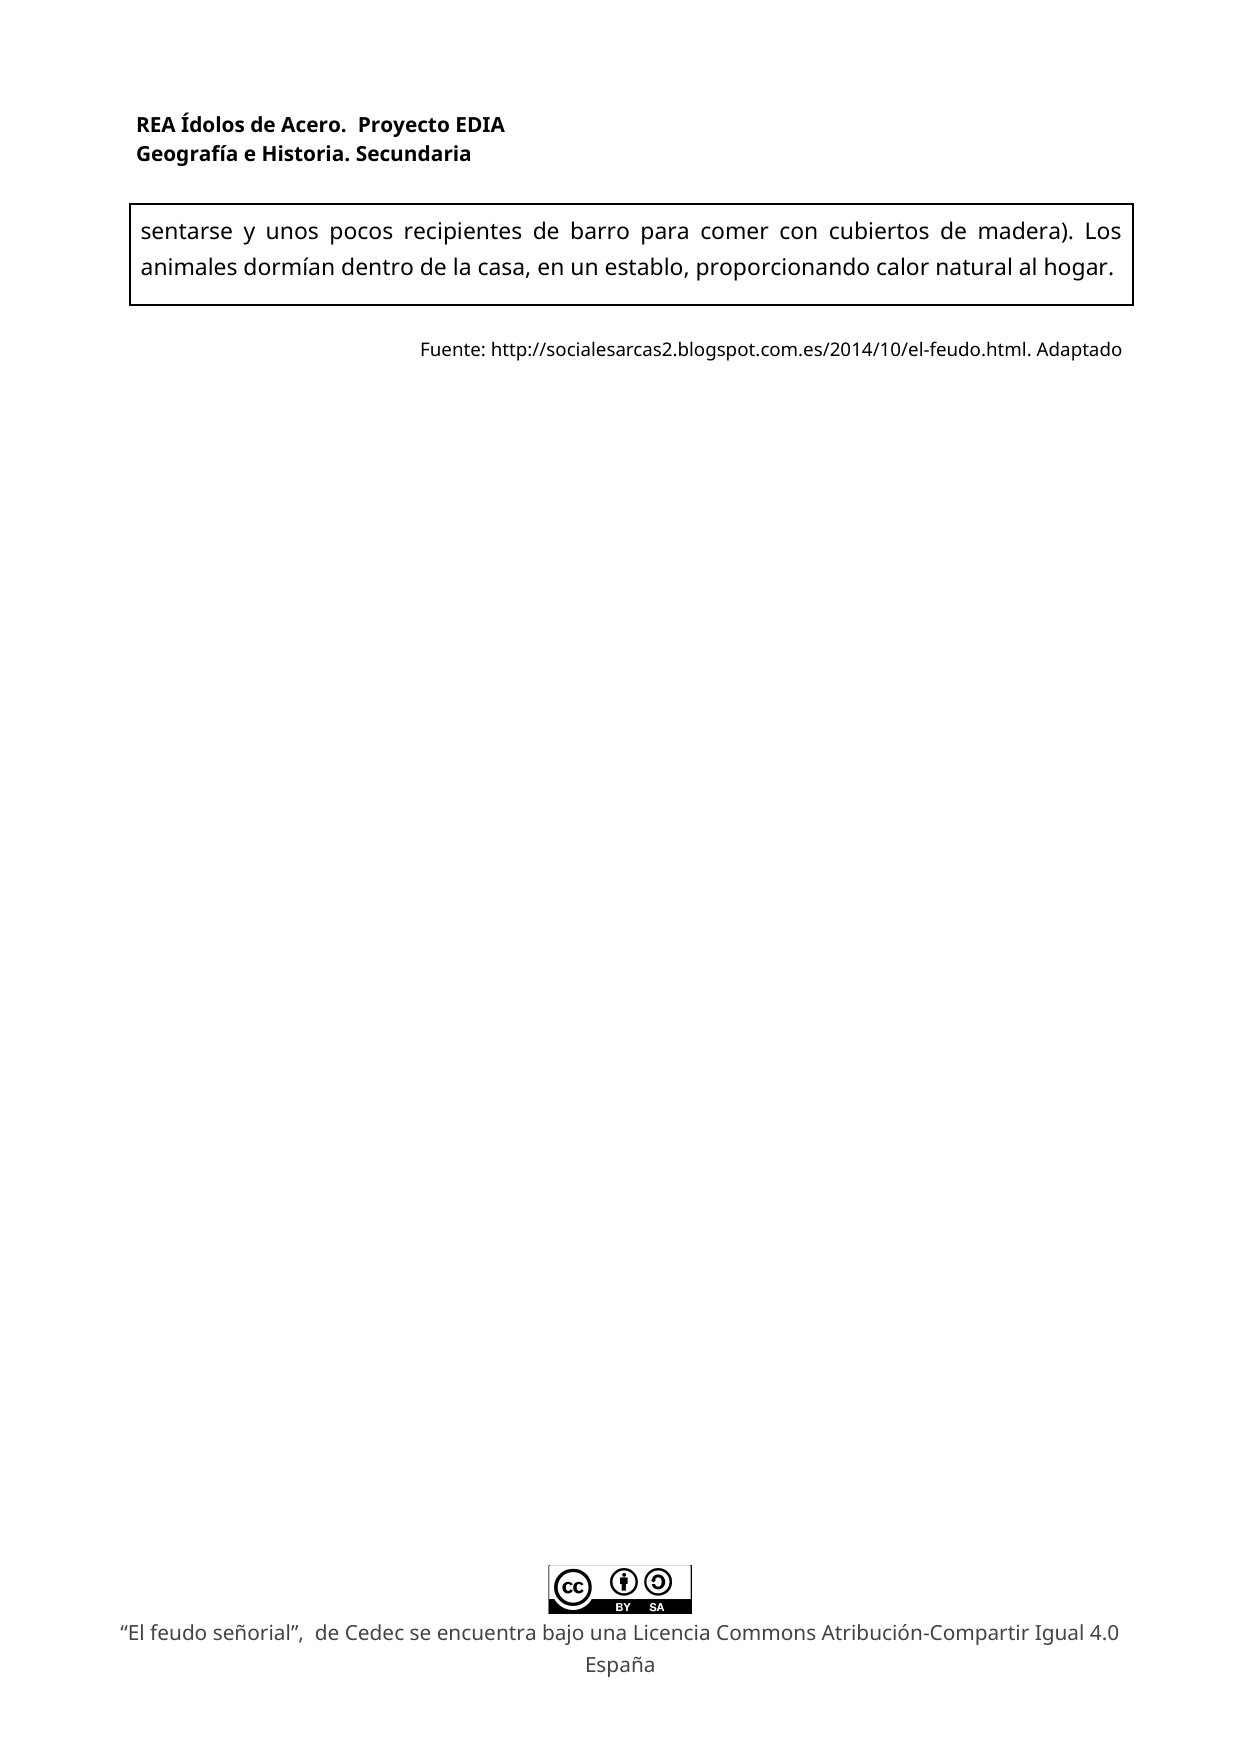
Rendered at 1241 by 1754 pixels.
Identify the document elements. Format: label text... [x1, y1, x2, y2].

table_cell sentarse y unos pocos recipientes de barro para comer con cubiertos de madera). Los animales dormían dentro de la casa, en un establo, proporcionando calor natural al hogar. [131, 205, 1132, 304]
text Fuente: http://socialesarcas2.blogspot.com.es/2014/10/el-feudo.html. Adaptado [118, 337, 1122, 362]
picture [548, 1565, 692, 1614]
